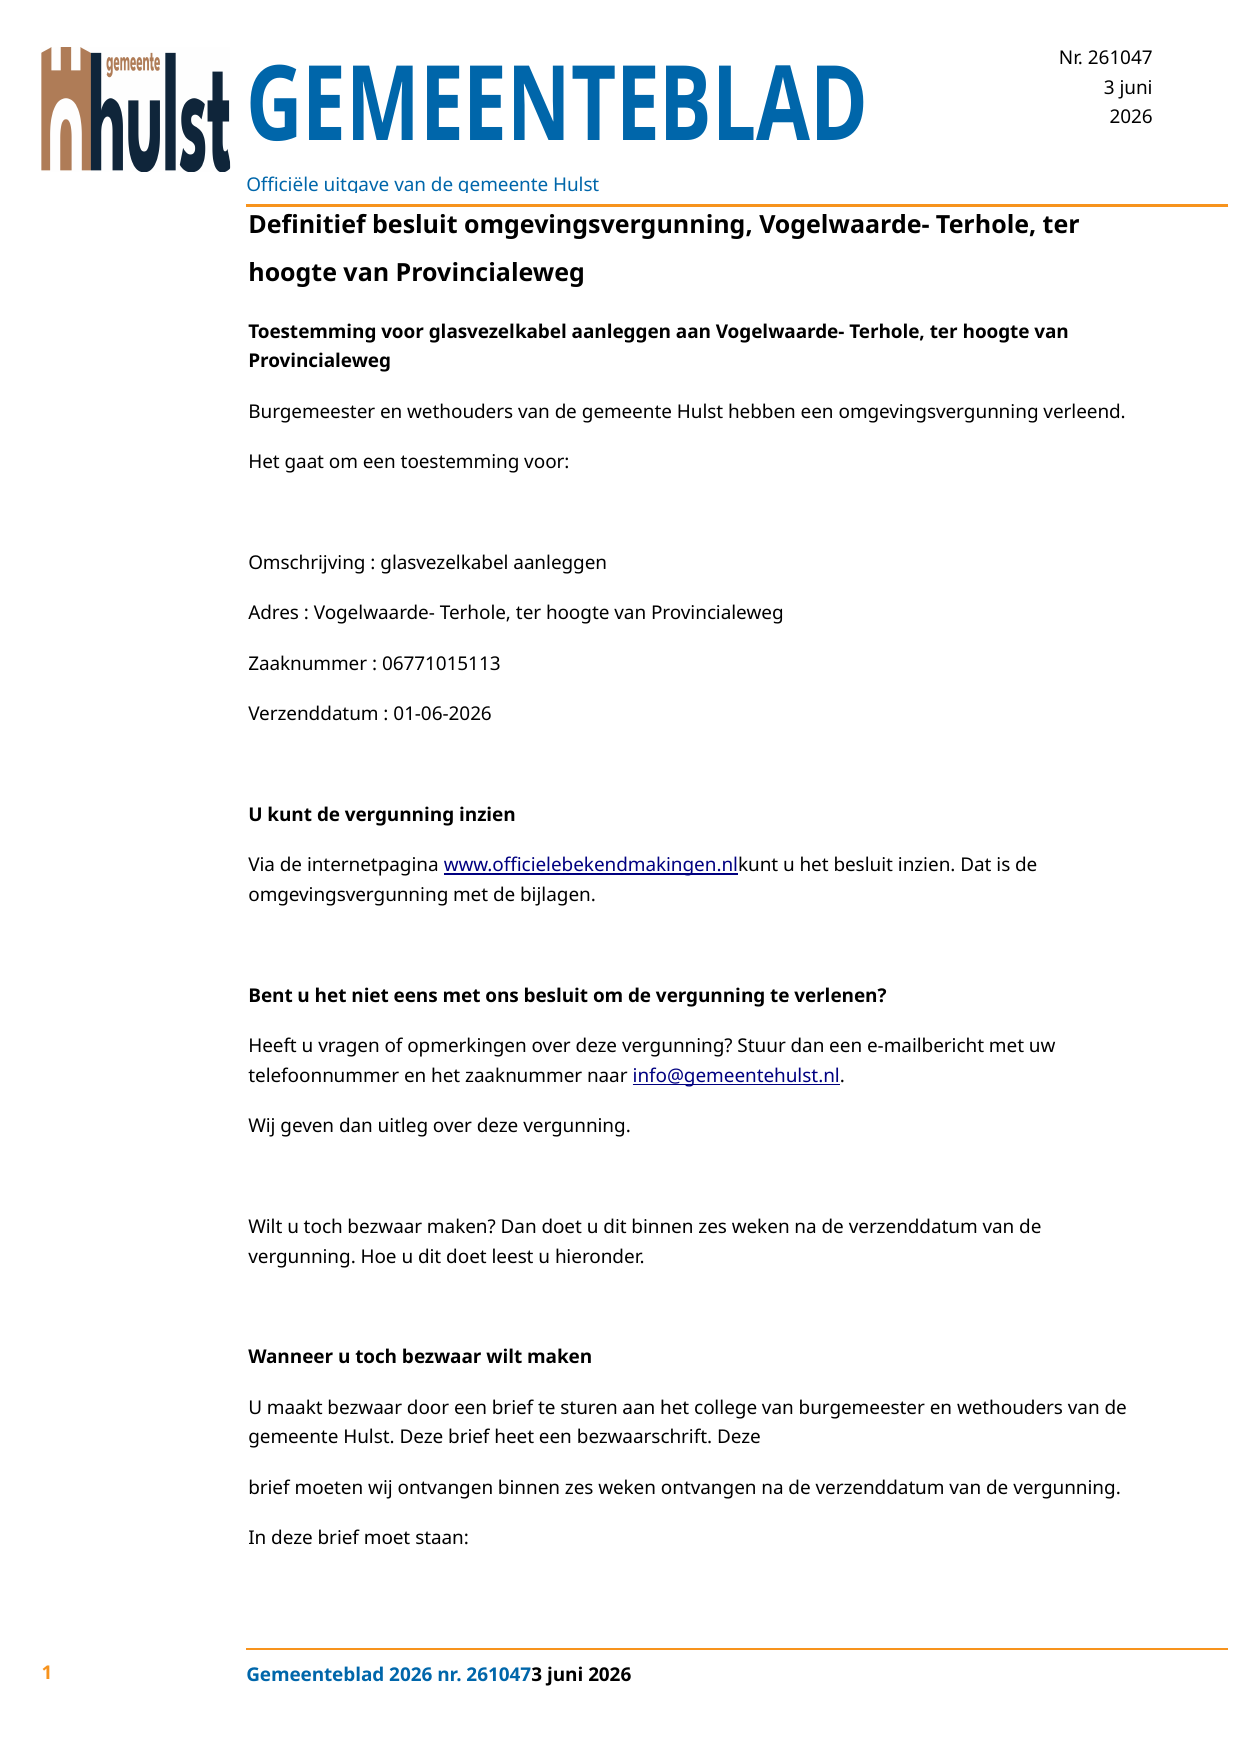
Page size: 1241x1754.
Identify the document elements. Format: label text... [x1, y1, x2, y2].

text Omschrijving : glasvezelkabel aanleggen [248, 549, 1152, 575]
text brief moeten wij ontvangen binnen zes weken ontvangen na de verzenddatum van de vergunning. [248, 1474, 1152, 1500]
text Toestemming voor glasvezelkabel aanleggen aan Vogelwaarde- Terhole, ter hoogte van Provincialeweg [248, 318, 1152, 373]
text Via de internetpagina www.officielebekendmakingen.nlkunt u het besluit inzien. Dat is de omgevingsvergunning met de bijlagen. [248, 852, 1152, 907]
text Heeft u vragen of opmerkingen over deze vergunning? Stuur dan een e-mailbericht met uw telefoonnummer en het zaaknummer naar info@gemeentehulst.nl. [248, 1032, 1152, 1088]
text Definitief besluit omgevingsvergunning, Vogelwaarde- Terhole, ter hoogte van Provincialeweg [248, 207, 1152, 288]
text Wij geven dan uitleg over deze vergunning. [248, 1112, 1152, 1138]
text Wilt u toch bezwaar maken? Dan doet u dit binnen zes weken na de verzenddatum van de vergunning. Hoe u dit doet leest u hieronder. [248, 1213, 1152, 1269]
text Bent u het niet eens met ons besluit om de vergunning te verlenen? [248, 982, 1152, 1008]
text U maakt bezwaar door een brief te sturen aan het college van burgemeester en wethouders van de gemeente Hulst. Deze brief heet een bezwaarschrift. Deze [248, 1394, 1152, 1449]
text Zaaknummer : 06771015113 [248, 650, 1152, 676]
text Burgemeester en wethouders van de gemeente Hulst hebben een omgevingsvergunning verleend. [248, 398, 1152, 424]
text In deze brief moet staan: [248, 1524, 1152, 1550]
text Adres : Vogelwaarde- Terhole, ter hoogte van Provincialeweg [248, 599, 1152, 625]
text Wanneer u toch bezwaar wilt maken [248, 1344, 1152, 1369]
text Verzenddatum : 01-06-2026 [248, 700, 1152, 726]
text U kunt de vergunning inzien [248, 801, 1152, 827]
picture [41, 47, 231, 172]
text Het gaat om een toestemming voor: [248, 448, 1152, 474]
